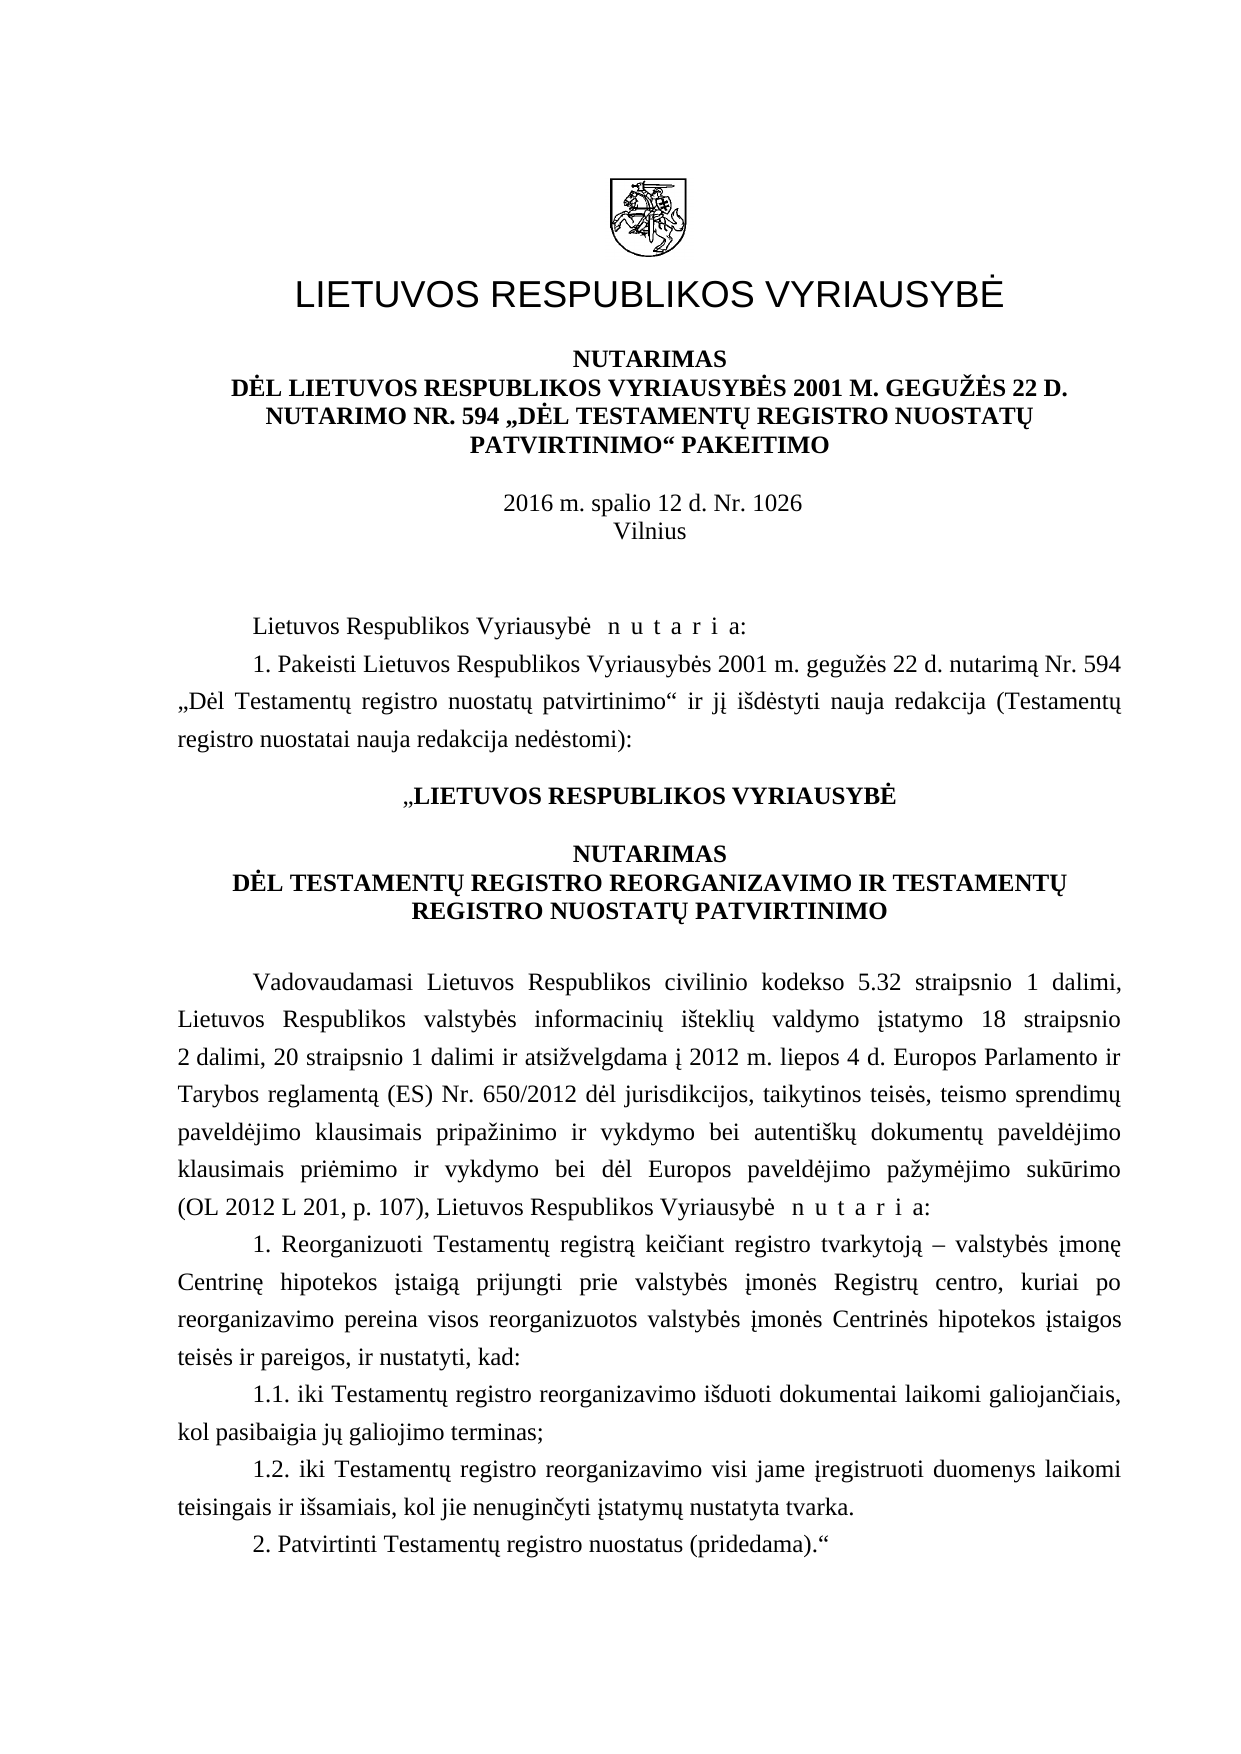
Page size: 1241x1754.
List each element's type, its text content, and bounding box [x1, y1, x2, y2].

text 2016 m. spalio 12 d. Nr. 1026 [177, 488, 1122, 516]
text NUTARIMAS [177, 839, 1122, 868]
text Vilnius [177, 516, 1122, 545]
text 2. Patvirtinti Testamentų registro nuostatus (pridedama).“ [177, 1521, 1122, 1558]
text Lietuvos Respublikos Vyriausybė nutaria: [177, 603, 1122, 640]
text Vadovaudamasi Lietuvos Respublikos civilinio kodekso 5.32 straipsnio 1 dalimi, Lietuvos Respublikos valstybės informacinių išteklių valdymo įstatymo 18 straipsnio 2 dalimi, 20 straipsnio 1 dalimi ir atsižvelgdama į 2012 m. liepos 4 d. Europos Parlamento ir Tarybos reglamentą (ES) Nr. 650/2012 dėl jurisdikcijos, taikytinos teisės, teismo sprendimų paveldėjimo klausimais pripažinimo ir vykdymo bei autentiškų dokumentų paveldėjimo klausimais priėmimo ir vykdymo bei dėl Europos paveldėjimo pažymėjimo sukūrimo (OL 2012 L 201, p. 107), Lietuvos Respublikos Vyriausybė nutaria: [177, 958, 1122, 1221]
text „Lietuvos Respublikos Vyriausybė [177, 781, 1122, 810]
text Dėl TESTAMENTŲ REGISTRO REORGANIZAVIMO IR TESTAMENTŲ REGISTRO NUOSTATŲ PATVIRTINIMO [177, 868, 1122, 925]
text DĖL lietuvos respublikos vyriausybės 2001 m. GEGUŽĖS 22 d. nutarimo nr. 594 „DĖL TESTAMENTŲ REGISTRO NUOSTATŲ PATVIRTINIMO“ pakeitimo [177, 373, 1122, 459]
text Lietuvos Respublikos Vyriausybė [177, 272, 1122, 315]
text 1. Reorganizuoti Testamentų registrą keičiant registro tvarkytoją – valstybės įmonę Centrinę hipotekos įstaigą prijungti prie valstybės įmonės Registrų centro, kuriai po reorganizavimo pereina visos reorganizuotos valstybės įmonės Centrinės hipotekos įstaigos teisės ir pareigos, ir nustatyti, kad: [177, 1221, 1122, 1371]
text 1.2. iki Testamentų registro reorganizavimo visi jame įregistruoti duomenys laikomi teisingais ir išsamiais, kol jie nenuginčyti įstatymų nustatyta tvarka. [177, 1446, 1122, 1521]
text 1. Pakeisti Lietuvos Respublikos Vyriausybės 2001 m. gegužės 22 d. nutarimą Nr. 594 „Dėl Testamentų registro nuostatų patvirtinimo“ ir jį išdėstyti nauja redakcija (Testamentų registro nuostatai nauja redakcija nedėstomi): [177, 640, 1122, 753]
text nutarimas [177, 344, 1122, 373]
text 1.1. iki Testamentų registro reorganizavimo išduoti dokumentai laikomi galiojančiais, kol pasibaigia jų galiojimo terminas; [177, 1371, 1122, 1446]
